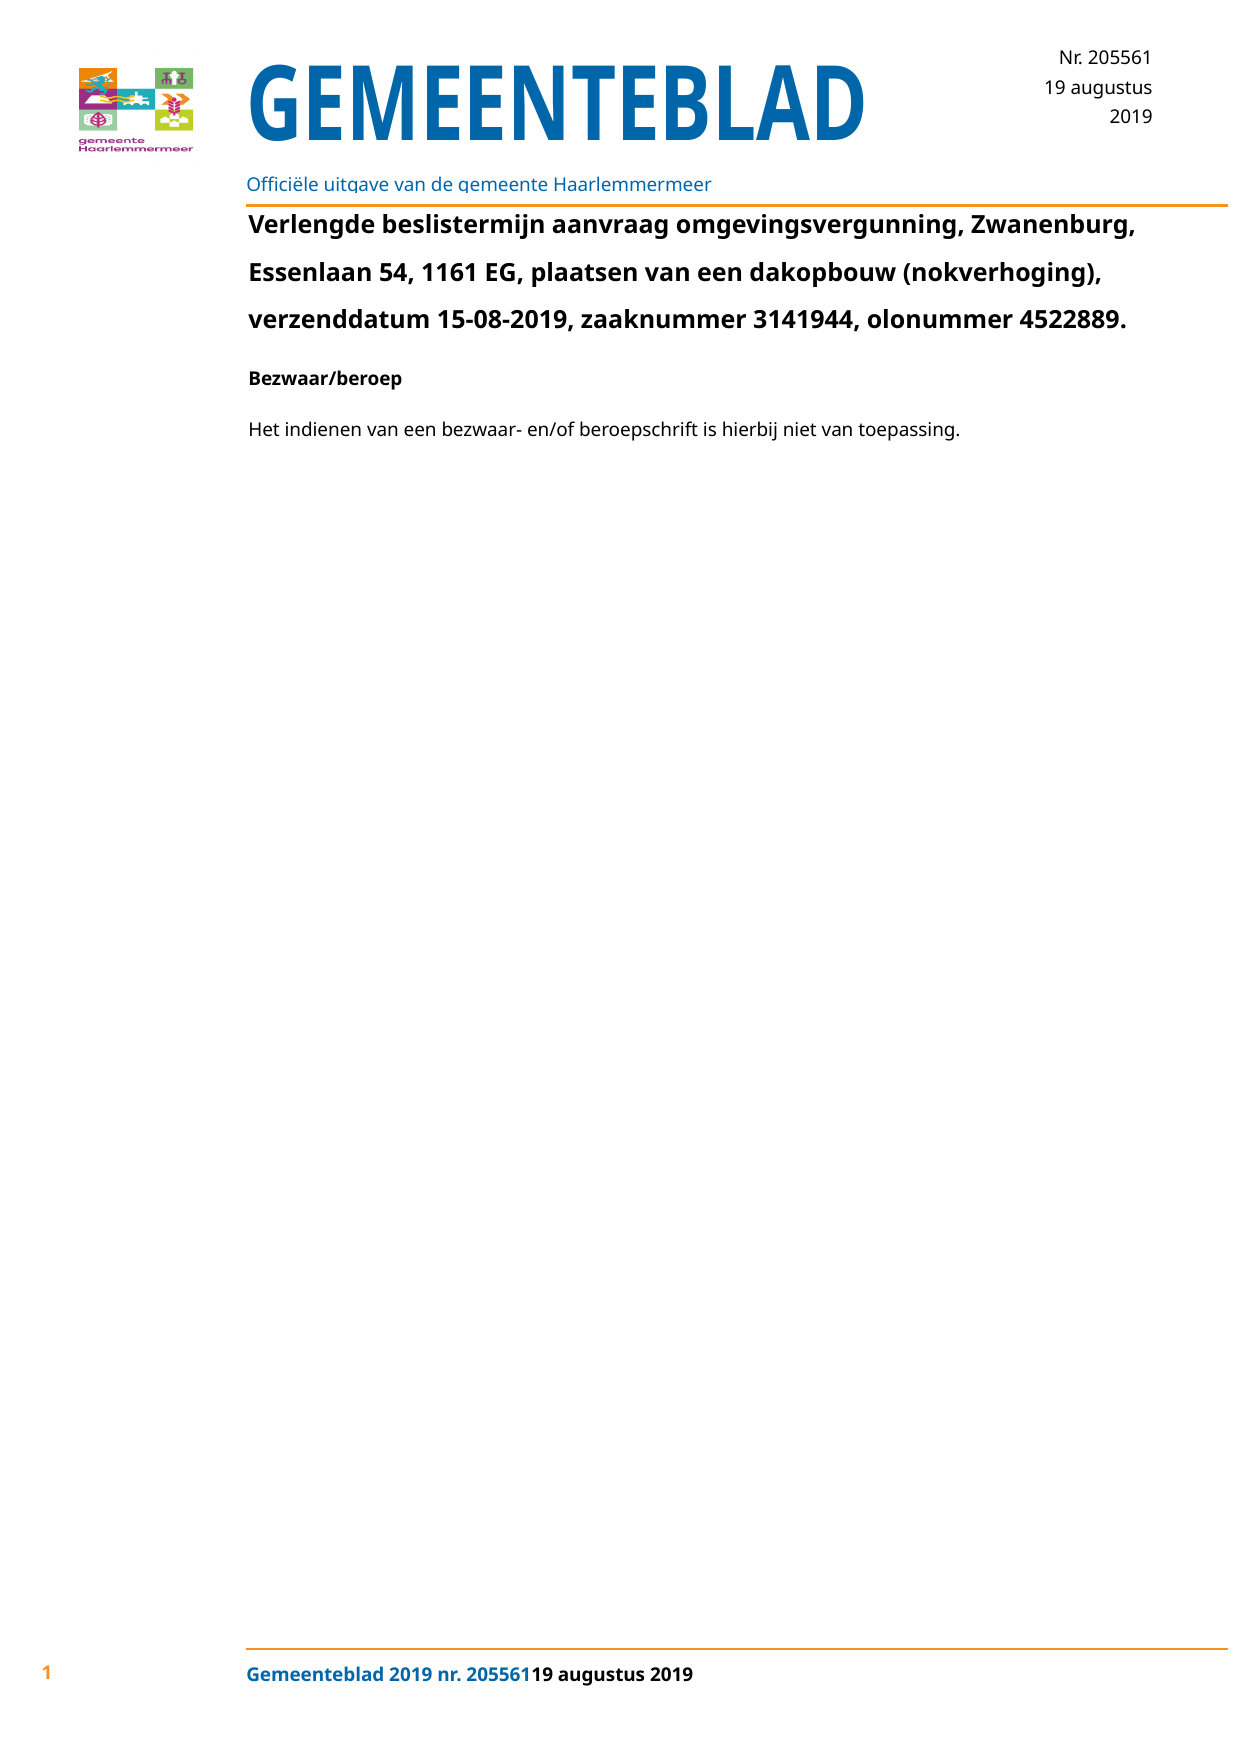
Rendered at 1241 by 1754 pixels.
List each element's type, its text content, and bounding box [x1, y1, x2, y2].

text Verlengde beslistermijn aanvraag omgevingsvergunning, Zwanenburg, Essenlaan 54, 1161 EG, plaatsen van een dakopbouw (nokverhoging), verzenddatum 15-08-2019, zaaknummer 3141944, olonummer 4522889. [248, 207, 1152, 336]
text Het indienen van een bezwaar- en/of beroepschrift is hierbij niet van toepassing. [248, 416, 1152, 442]
text Bezwaar/beroep [248, 366, 1152, 391]
picture [41, 47, 231, 172]
